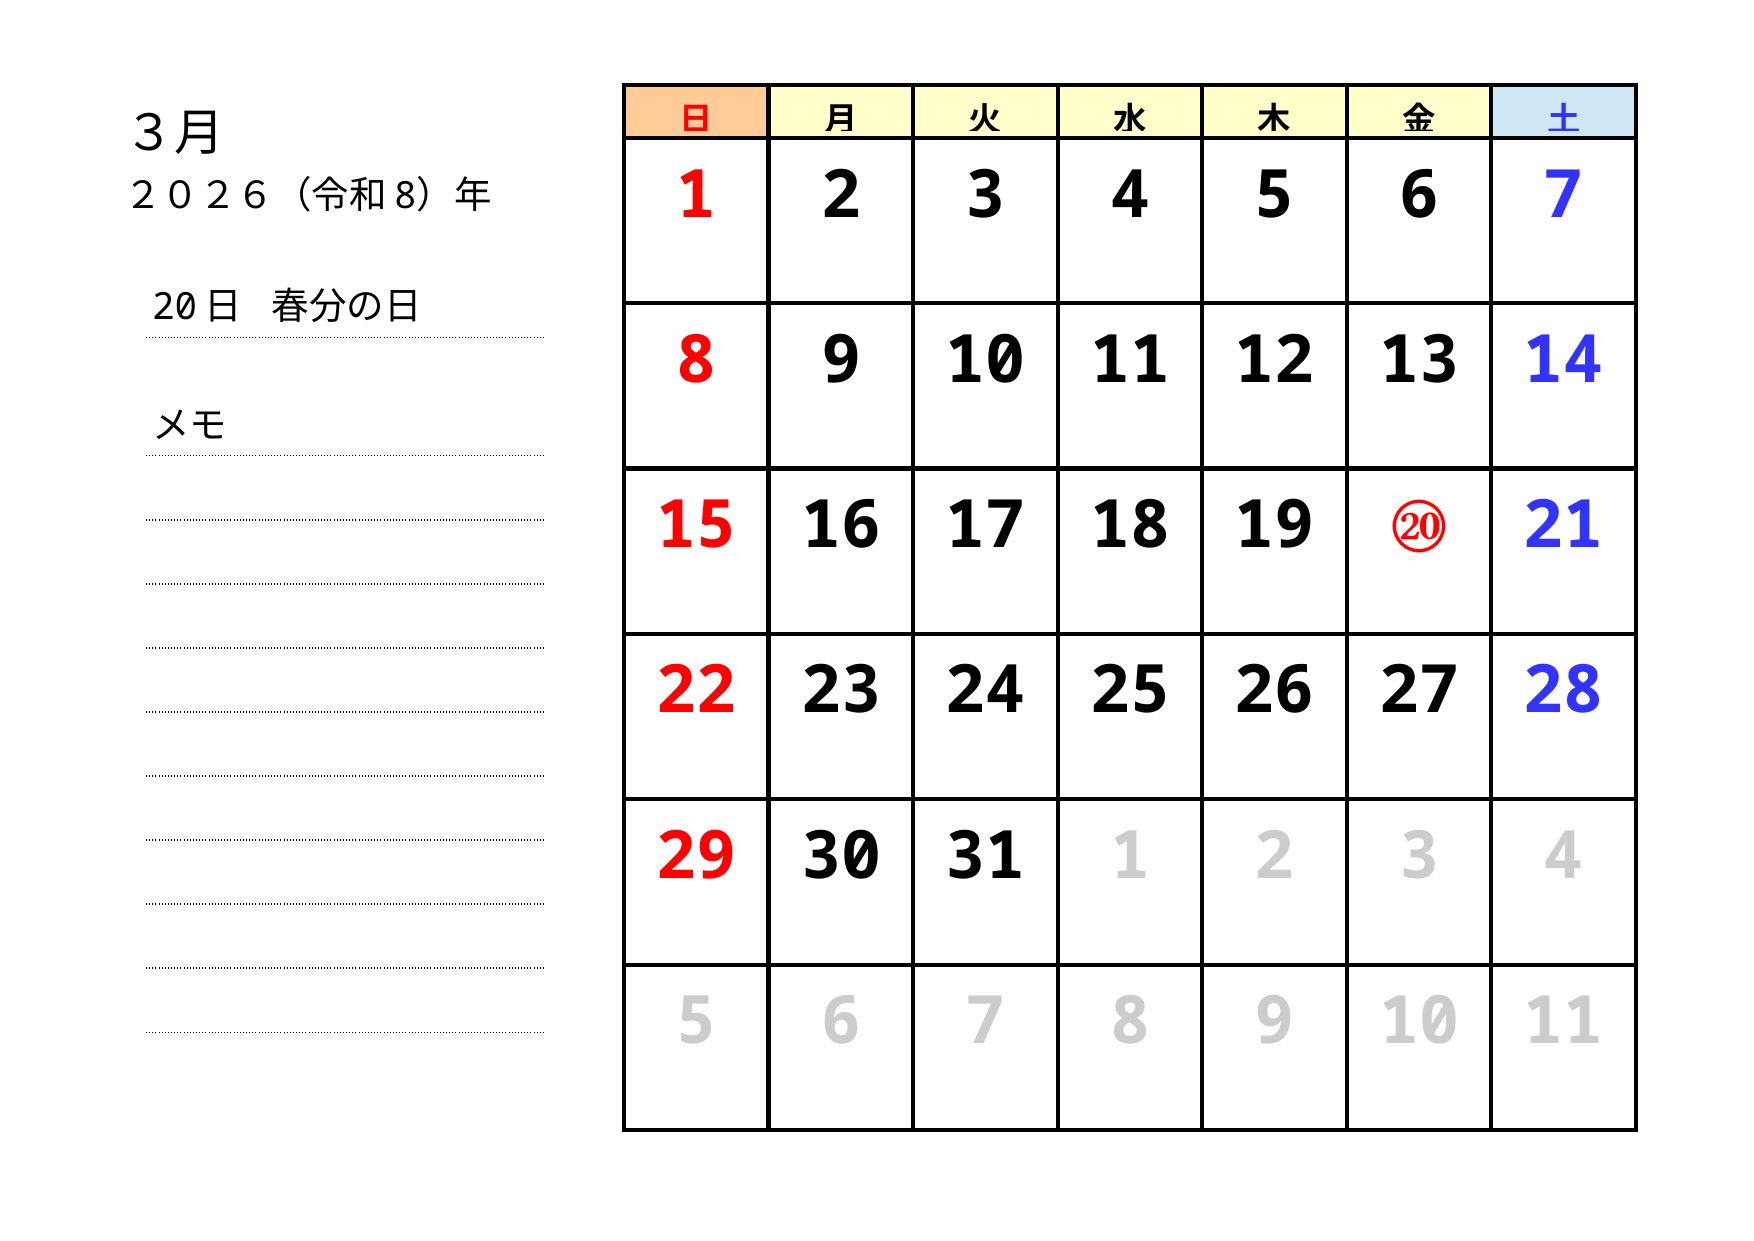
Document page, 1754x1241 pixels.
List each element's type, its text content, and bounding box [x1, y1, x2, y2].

table_header 水 [1060, 87, 1200, 136]
table_cell 13 [1349, 305, 1489, 466]
table_cell [146, 903, 546, 967]
table_cell [146, 711, 546, 775]
table_cell 8 [1060, 967, 1200, 1128]
table_cell 11 [1493, 967, 1634, 1128]
table_cell 8 [626, 305, 766, 466]
table_cell 6 [771, 967, 911, 1128]
table_cell 11 [1060, 305, 1200, 466]
table_cell [146, 839, 546, 903]
table_header ３月 ２０２６（令和8）年 [118, 83, 573, 1128]
table_cell 4 [1060, 140, 1200, 301]
table_cell 5 [626, 967, 766, 1128]
table_header 金 [1349, 87, 1489, 136]
table_cell [146, 455, 546, 519]
table_cell 21 [1493, 471, 1634, 632]
table_cell 7 [915, 967, 1056, 1128]
table_cell 15 [626, 471, 766, 632]
table_header 月 [771, 87, 911, 136]
table_cell [146, 583, 546, 647]
table_header 木 [1204, 87, 1345, 136]
table_cell 31 [915, 801, 1056, 962]
table_cell 4 [1493, 801, 1634, 962]
table_cell [146, 647, 546, 711]
table_cell 27 [1349, 636, 1489, 797]
table_cell 7 [1493, 140, 1634, 301]
table_cell 9 [1204, 967, 1345, 1128]
table_header 20日 [146, 271, 266, 336]
table_cell 16 [771, 471, 911, 632]
table_cell 19 [1204, 471, 1345, 632]
table_header 土 [1493, 87, 1634, 136]
table_header 火 [915, 87, 1056, 136]
table_header メモ [146, 389, 546, 455]
table_cell [146, 967, 546, 1031]
table_cell 6 [1349, 140, 1489, 301]
table_cell 28 [1493, 636, 1634, 797]
table_header 日 [626, 87, 766, 136]
table_cell 23 [771, 636, 911, 797]
table_cell [146, 775, 546, 839]
table_cell 18 [1060, 471, 1200, 632]
table_cell 14 [1493, 305, 1634, 466]
table_header 春分の日 [266, 271, 546, 336]
table_cell 3 [915, 140, 1056, 301]
table_cell 26 [1204, 636, 1345, 797]
table_cell 3 [1349, 801, 1489, 962]
table_cell 24 [915, 636, 1056, 797]
table_header [574, 83, 622, 1128]
table_cell 22 [626, 636, 766, 797]
table_cell 1 [1060, 801, 1200, 962]
table_cell 2 [1204, 801, 1345, 962]
table_cell 12 [1204, 305, 1345, 466]
table_cell 30 [771, 801, 911, 962]
table_cell 29 [626, 801, 766, 962]
table_cell ⑳ [1349, 471, 1489, 632]
table_cell 9 [771, 305, 911, 466]
table_cell 2 [771, 140, 911, 301]
table_cell 25 [1060, 636, 1200, 797]
table_cell 5 [1204, 140, 1345, 301]
table_cell 10 [915, 305, 1056, 466]
table_cell 17 [915, 471, 1056, 632]
table_cell 1 [626, 140, 766, 301]
table_cell [146, 519, 546, 583]
table_cell 10 [1349, 967, 1489, 1128]
